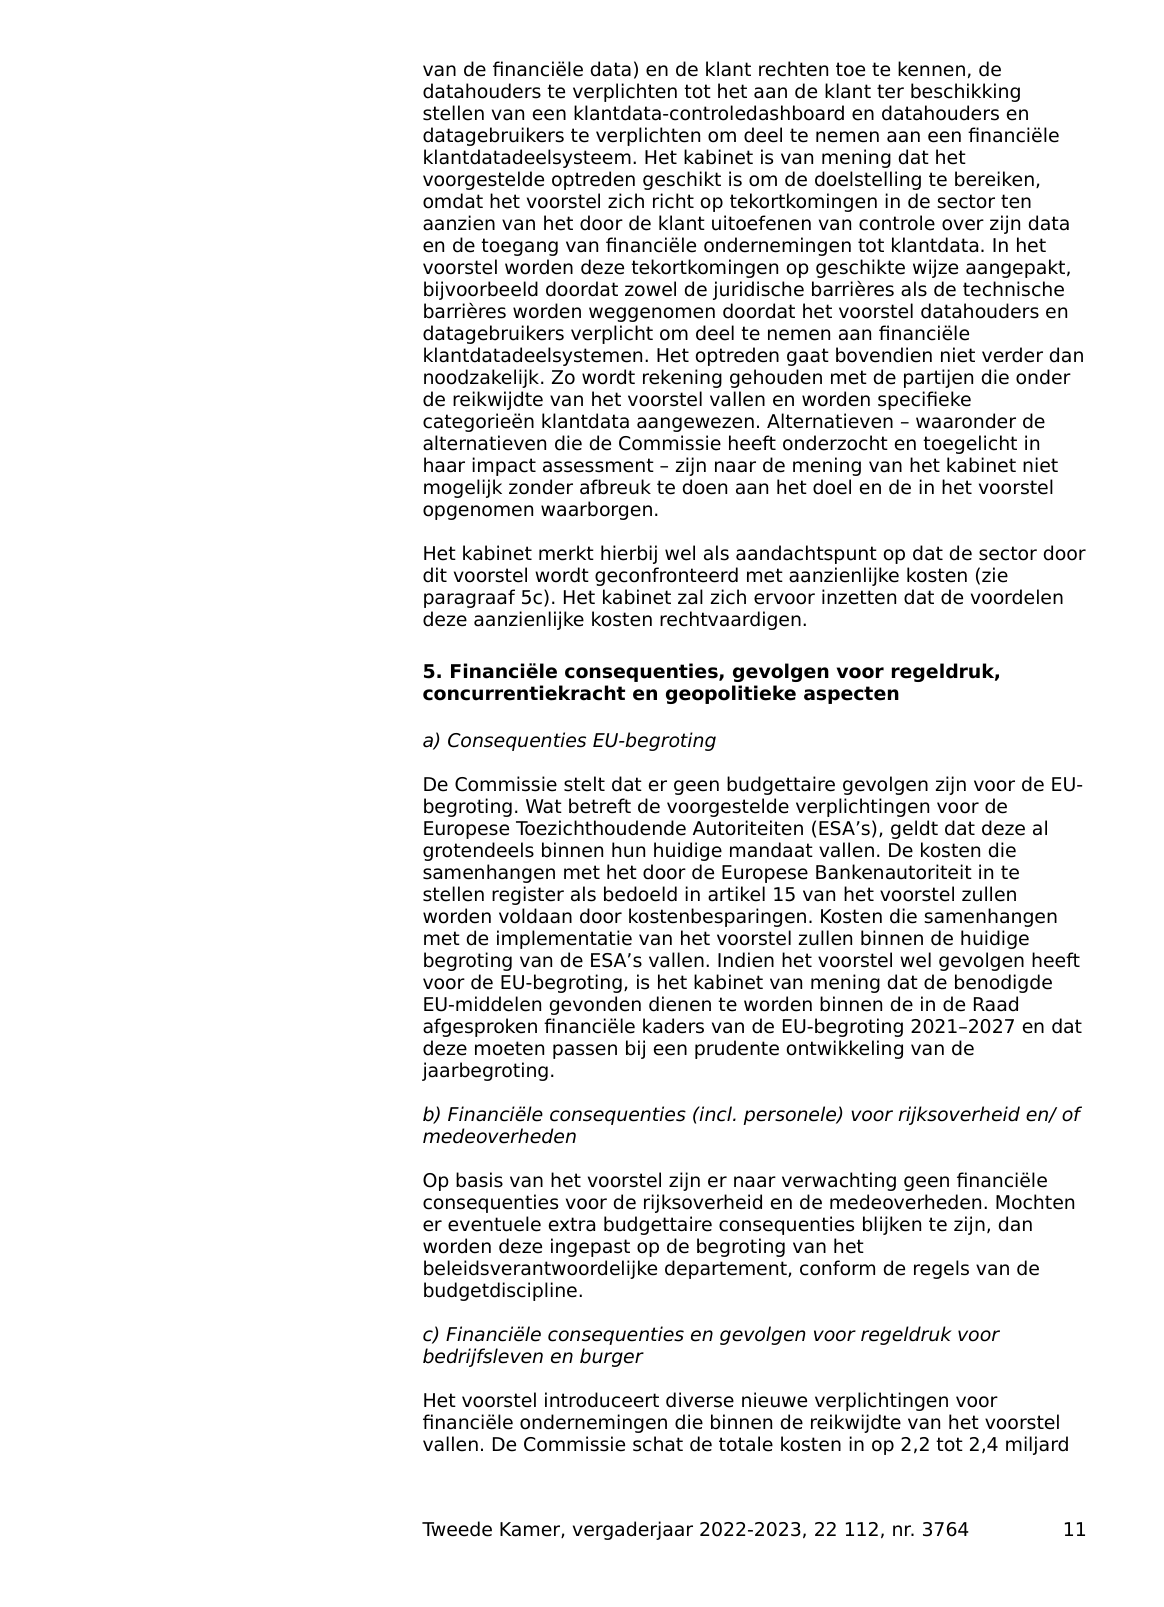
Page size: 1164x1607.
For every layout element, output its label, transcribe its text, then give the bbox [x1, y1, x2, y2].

subtitle b) Financiële consequenties (incl. personele) voor rijksoverheid en/ of medeoverheden [422, 1104, 1087, 1148]
text De Commissie stelt dat er geen budgettaire gevolgen zijn voor de EU-begroting. Wat betreft de voorgestelde verplichtingen voor de Europese Toezichthoudende Autoriteiten (ESA’s), geldt dat deze al grotendeels binnen hun huidige mandaat vallen. De kosten die samenhangen met het door de Europese Bankenautoriteit in te stellen register als bedoeld in artikel 15 van het voorstel zullen worden voldaan door kostenbesparingen. Kosten die samenhangen met de implementatie van het voorstel zullen binnen de huidige begroting van de ESA’s vallen. Indien het voorstel wel gevolgen heeft voor de EU-begroting, is het kabinet van mening dat de benodigde EU-middelen gevonden dienen te worden binnen de in de Raad afgesproken financiële kaders van de EU-begroting 2021–2027 en dat deze moeten passen bij een prudente ontwikkeling van de jaarbegroting. [422, 774, 1087, 1082]
text van de financiële data) en de klant rechten toe te kennen, de datahouders te verplichten tot het aan de klant ter beschikking stellen van een klantdata-controledashboard en datahouders en datagebruikers te verplichten om deel te nemen aan een financiële klantdatadeelsysteem. Het kabinet is van mening dat het voorgestelde optreden geschikt is om de doelstelling te bereiken, omdat het voorstel zich richt op tekortkomingen in de sector ten aanzien van het door de klant uitoefenen van controle over zijn data en de toegang van financiële ondernemingen tot klantdata. In het voorstel worden deze tekortkomingen op geschikte wijze aangepakt, bijvoorbeeld doordat zowel de juridische barrières als de technische barrières worden weggenomen doordat het voorstel datahouders en datagebruikers verplicht om deel te nemen aan financiële klantdatadeelsystemen. Het optreden gaat bovendien niet verder dan noodzakelijk. Zo wordt rekening gehouden met de partijen die onder de reikwijdte van het voorstel vallen en worden specifieke categorieën klantdata aangewezen. Alternatieven – waaronder de alternatieven die de Commissie heeft onderzocht en toegelicht in haar impact assessment – zijn naar de mening van het kabinet niet mogelijk zonder afbreuk te doen aan het doel en de in het voorstel opgenomen waarborgen. [422, 59, 1087, 521]
subtitle 5. Financiële consequenties, gevolgen voor regeldruk, concurrentiekracht en geopolitieke aspecten [422, 661, 1087, 705]
text Het voorstel introduceert diverse nieuwe verplichtingen voor financiële ondernemingen die binnen de reikwijdte van het voorstel vallen. De Commissie schat de totale kosten in op 2,2 tot 2,4 miljard [422, 1390, 1087, 1456]
text Het kabinet merkt hierbij wel als aandachtspunt op dat de sector door dit voorstel wordt geconfronteerd met aanzienlijke kosten (zie paragraaf 5c). Het kabinet zal zich ervoor inzetten dat de voordelen deze aanzienlijke kosten rechtvaardigen. [422, 543, 1087, 631]
subtitle a) Consequenties EU-begroting [422, 730, 1087, 752]
text Op basis van het voorstel zijn er naar verwachting geen financiële consequenties voor de rijksoverheid en de medeoverheden. Mochten er eventuele extra budgettaire consequenties blijken te zijn, dan worden deze ingepast op de begroting van het beleidsverantwoordelijke departement, conform de regels van de budgetdiscipline. [422, 1170, 1087, 1302]
subtitle c) Financiële consequenties en gevolgen voor regeldruk voor bedrijfsleven en burger [422, 1324, 1087, 1368]
